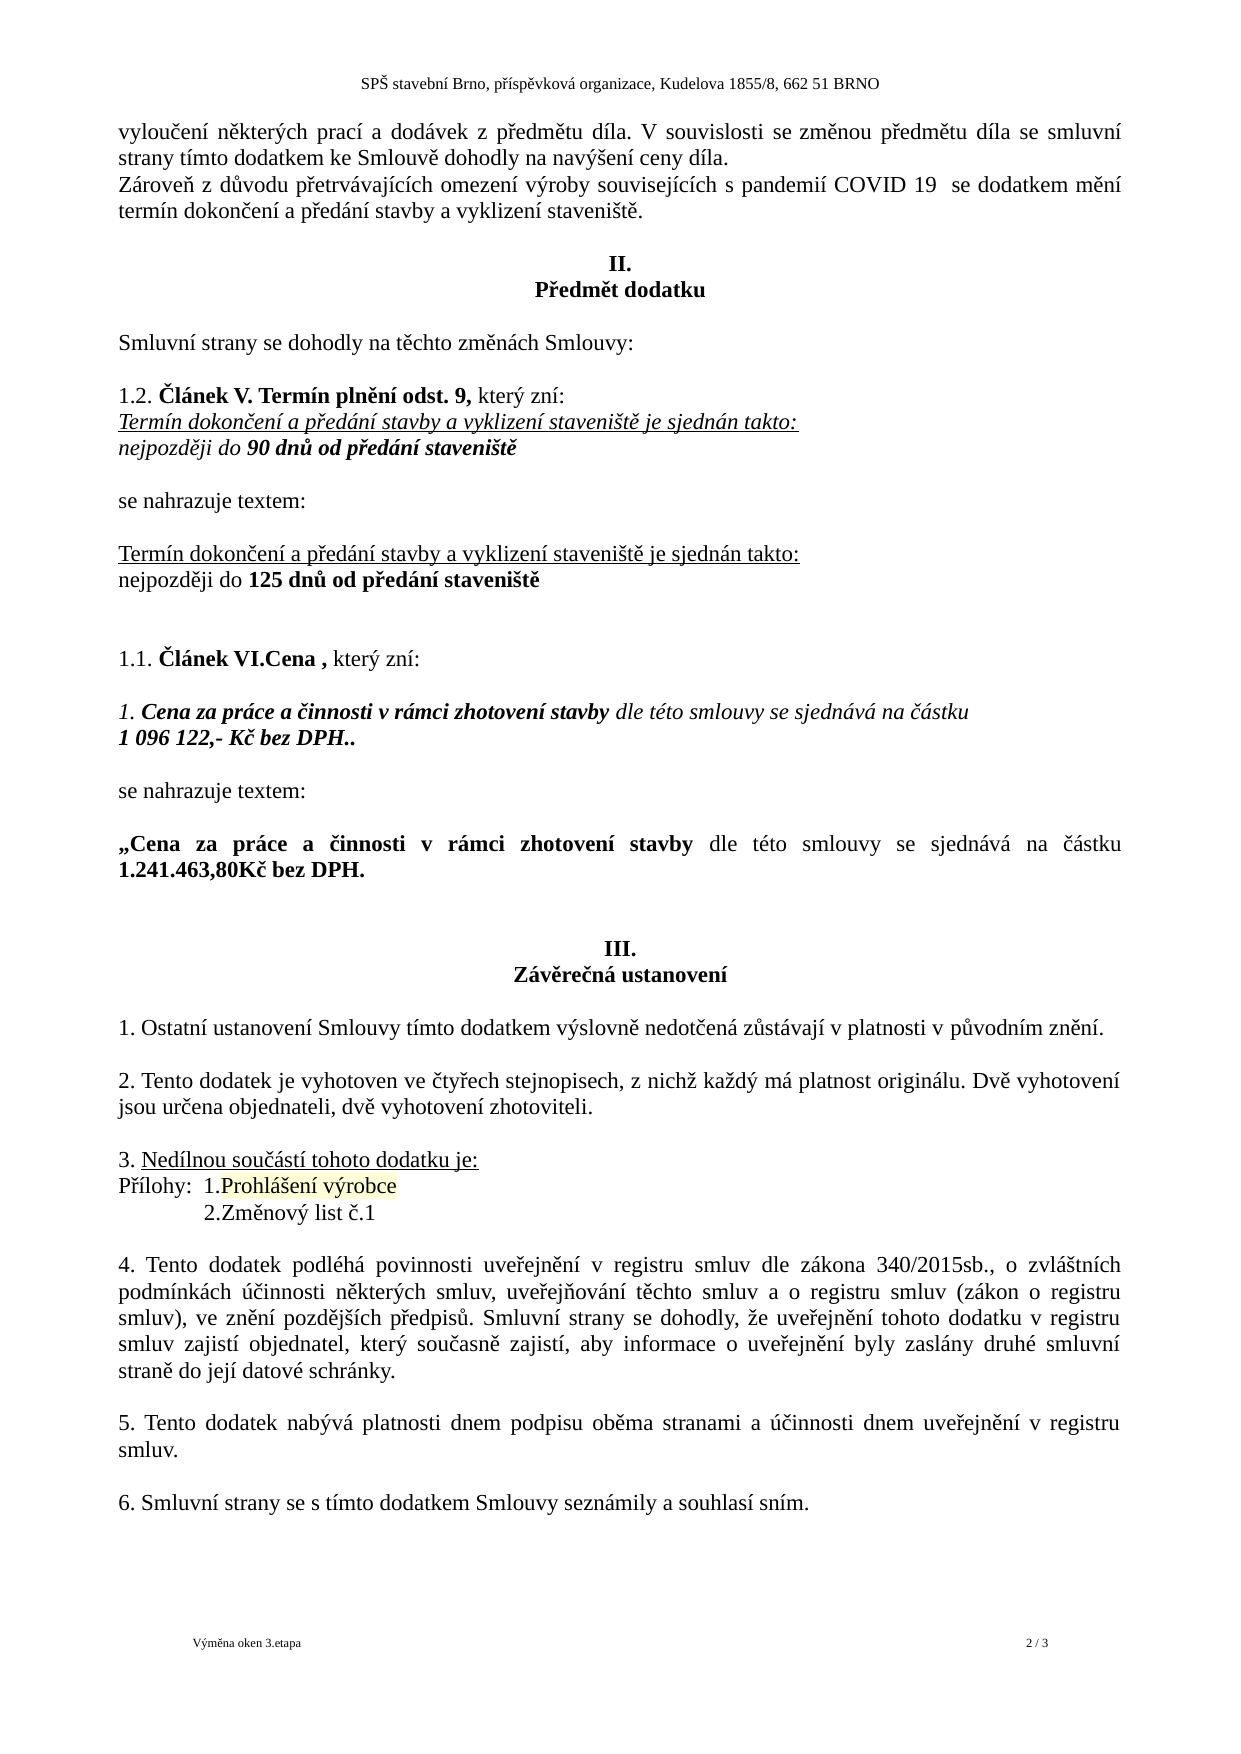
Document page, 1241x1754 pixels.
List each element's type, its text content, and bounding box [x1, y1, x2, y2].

text Zároveň z důvodu přetrvávajících omezení výroby souvisejících s pandemií COVID 19 se dodatkem mění termín dokončení a předání stavby a vyklizení staveniště. [118, 171, 1122, 223]
text Závěrečná ustanovení [118, 961, 1122, 988]
text 3. Nedílnou součástí tohoto dodatku je: [118, 1146, 1122, 1172]
text 1.1. Článek VI.Cena , který zní: [118, 645, 1122, 672]
text 4. Tento dodatek podléhá povinnosti uveřejnění v registru smluv dle zákona 340/2015sb., o zvláštních podmínkách účinnosti některých smluv, uveřejňování těchto smluv a o registru smluv (zákon o registru smluv), ve znění pozdějších předpisů. Smluvní strany se dohodly, že uveřejnění tohoto dodatku v registru smluv zajistí objednatel, který současně zajistí, aby informace o uveřejnění byly zaslány druhé smluvní straně do její datové schránky. [118, 1251, 1122, 1383]
text 1. Cena za práce a činnosti v rámci zhotovení stavby dle této smlouvy se sjednává na částku [118, 698, 1122, 724]
text 1.2. Článek V. Termín plnění odst. 9, který zní: [118, 382, 1122, 408]
text se nahrazuje textem: [118, 777, 1122, 803]
text nejpozději do 90 dnů od předání staveniště [118, 434, 1122, 461]
text Termín dokončení a předání stavby a vyklizení staveniště je sjednán takto: [118, 408, 1122, 434]
text 6. Smluvní strany se s tímto dodatkem Smlouvy seznámily a souhlasí sním. [118, 1488, 1122, 1515]
text Přílohy: 1.Prohlášení výrobce [118, 1172, 1122, 1199]
text 2.Změnový list č.1 [118, 1199, 1122, 1225]
text „Cena za práce a činnosti v rámci zhotovení stavby dle této smlouvy se sjednává na částku 1.241.463,80Kč bez DPH. [118, 830, 1122, 882]
text vyloučení některých prací a dodávek z předmětu díla. V souvislosti se změnou předmětu díla se smluvní strany tímto dodatkem ke Smlouvě dohodly na navýšení ceny díla. [118, 118, 1122, 171]
text III. [118, 935, 1122, 961]
text Termín dokončení a předání stavby a vyklizení staveniště je sjednán takto: [118, 540, 1122, 566]
text 5. Tento dodatek nabývá platnosti dnem podpisu oběma stranami a účinnosti dnem uveřejnění v registru smluv. [118, 1409, 1122, 1462]
text se nahrazuje textem: [118, 487, 1122, 513]
text Smluvní strany se dohodly na těchto změnách Smlouvy: [118, 329, 1122, 355]
text II. [118, 250, 1122, 276]
text Předmět dodatku [118, 276, 1122, 303]
text 1 096 122,- Kč bez DPH.. [118, 724, 1122, 751]
text nejpozději do 125 dnů od předání staveniště [118, 566, 1122, 592]
text 2. Tento dodatek je vyhotoven ve čtyřech stejnopisech, z nichž každý má platnost originálu. Dvě vyhotovení jsou určena objednateli, dvě vyhotovení zhotoviteli. [118, 1067, 1122, 1119]
text 1. Ostatní ustanovení Smlouvy tímto dodatkem výslovně nedotčená zůstávají v platnosti v původním znění. [118, 1014, 1122, 1041]
